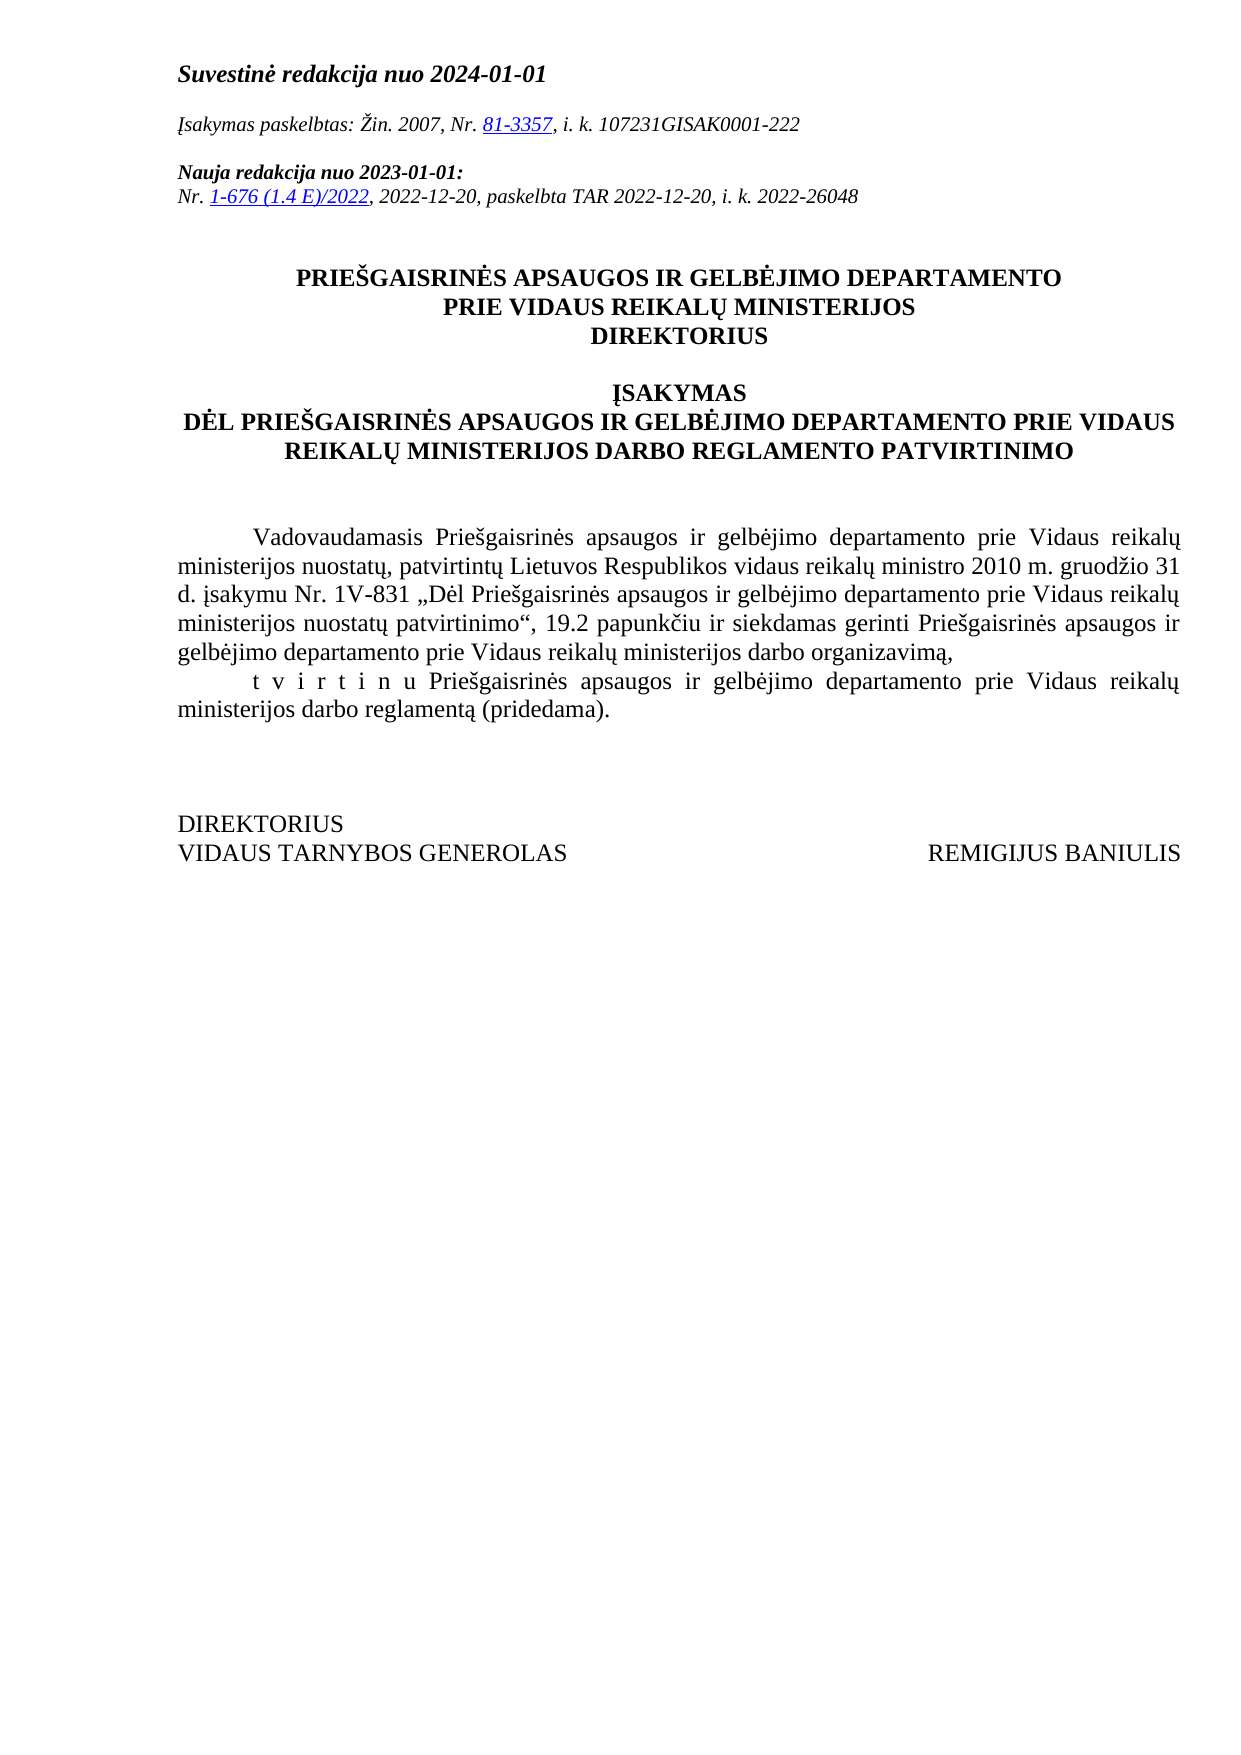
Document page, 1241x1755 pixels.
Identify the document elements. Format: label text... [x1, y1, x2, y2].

text priešgaisrinės apsaugos ir gelbėjimo departamento [177, 263, 1181, 292]
text Suvestinė redakcija nuo 2024-01-01 [177, 59, 1181, 88]
text t v i r t i n u Priešgaisrinės apsaugos ir gelbėjimo departamento prie Vidaus reikalų ministerijos darbo reglamentą (pridedama). [177, 666, 1181, 723]
text Nr. 1-676 (1.4 E)/2022, 2022-12-20, paskelbta TAR 2022-12-20, i. k. 2022-26048 [177, 184, 1181, 208]
text Nauja redakcija nuo 2023-01-01: [177, 160, 1181, 184]
text VIDAUS TARNYBOS GENEROLAS REMIGIJUS BANIULIS [177, 838, 1181, 867]
text DIREKTORIUS [177, 321, 1181, 349]
text DIREKTORIUS [177, 809, 1181, 838]
text Įsakymas paskelbtas: Žin. 2007, Nr. 81-3357, i. k. 107231GISAK0001-222 [177, 112, 1181, 136]
text ĮSAKYMAS [177, 378, 1181, 407]
text DĖL PRIEŠGAISRINĖS APSAUGOS IR GELBĖJIMO DEPARTAMENTO PRIE VIDAUS REIKALŲ MINISTERIJOS DARBO REGLAMENTO PATVIRTINIMO [177, 407, 1181, 464]
text Vadovaudamasis Priešgaisrinės apsaugos ir gelbėjimo departamento prie Vidaus reikalų ministerijos nuostatų, patvirtintų Lietuvos Respublikos vidaus reikalų ministro 2010 m. gruodžio 31 d. įsakymu Nr. 1V-831 „Dėl Priešgaisrinės apsaugos ir gelbėjimo departamento prie Vidaus reikalų ministerijos nuostatų patvirtinimo“, 19.2 papunkčiu ir siekdamas gerinti Priešgaisrinės apsaugos ir gelbėjimo departamento prie Vidaus reikalų ministerijos darbo organizavimą, [177, 522, 1181, 666]
text PRIE VIDAUS REIKALŲ MINISTERIJOS [177, 292, 1181, 321]
